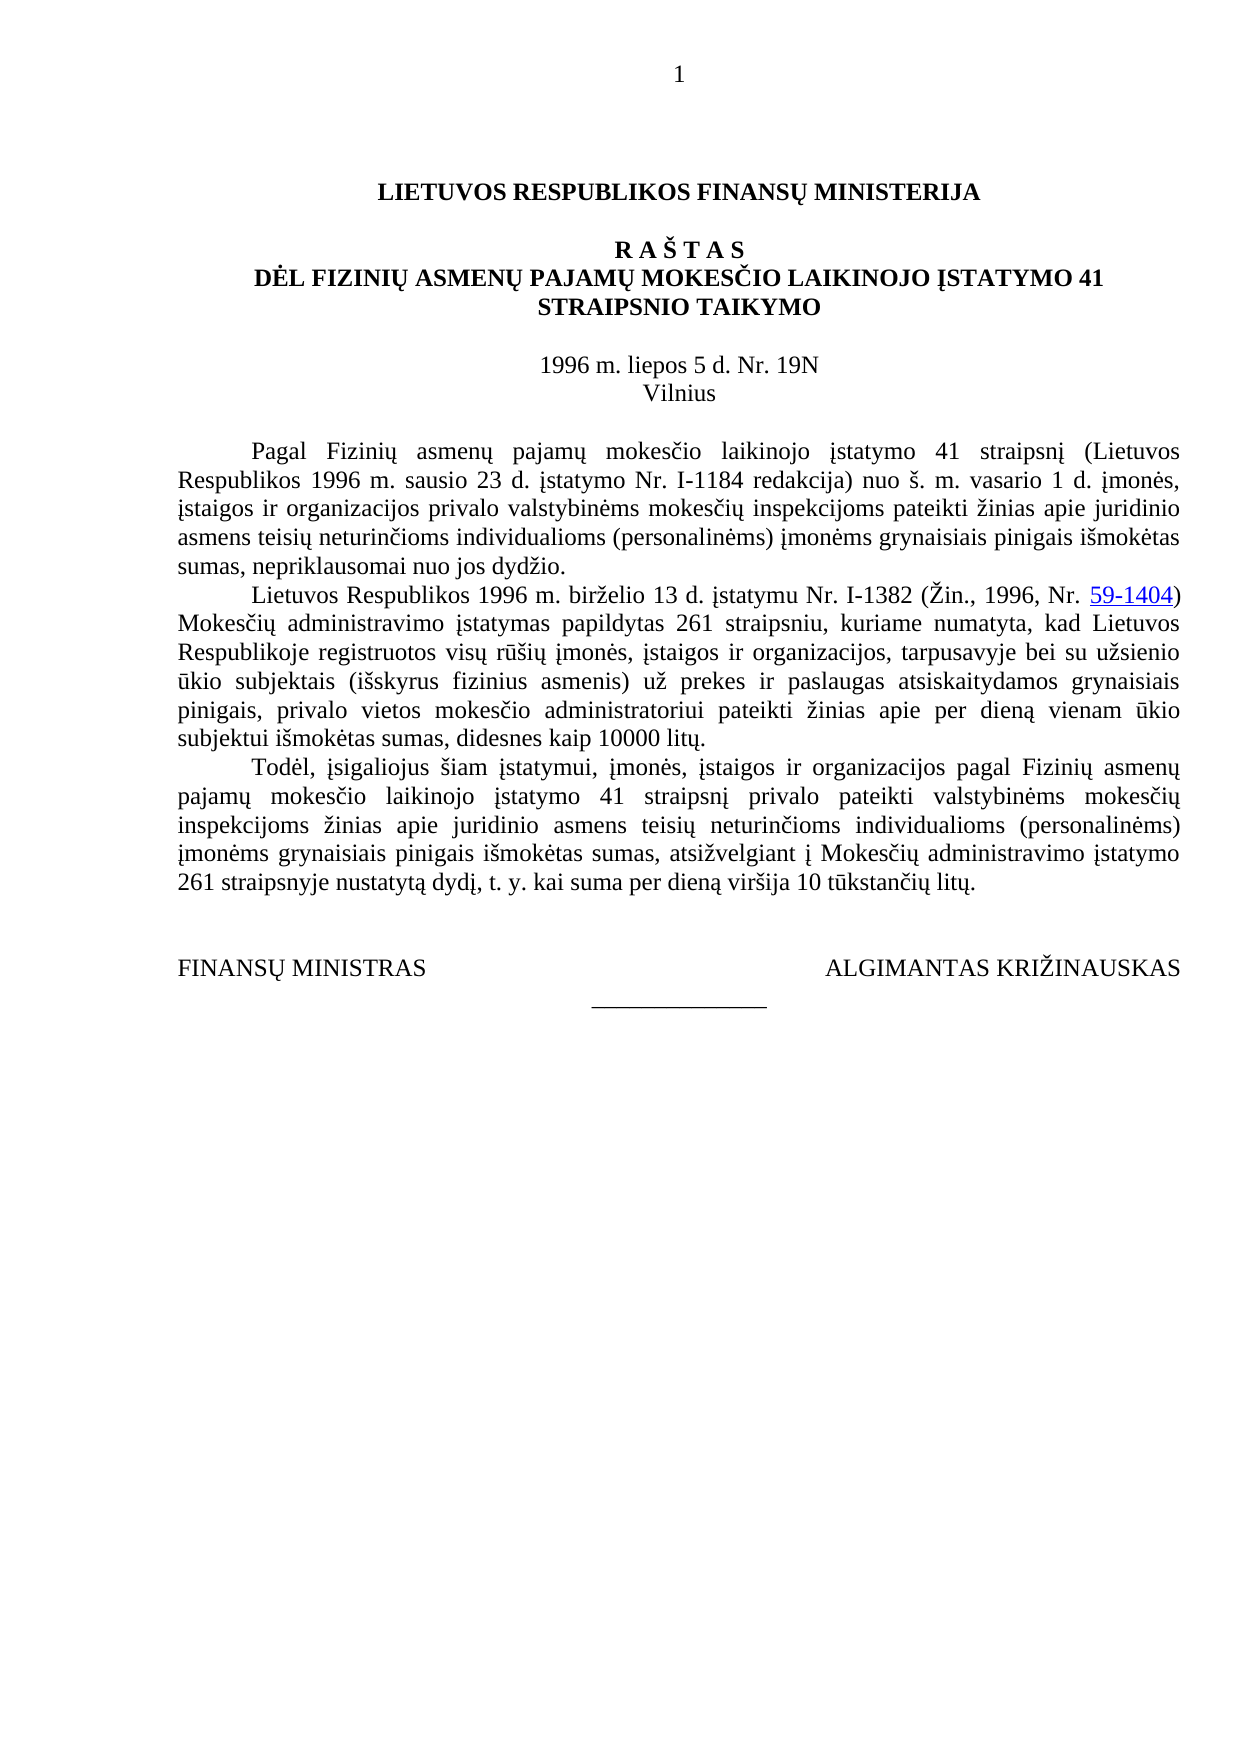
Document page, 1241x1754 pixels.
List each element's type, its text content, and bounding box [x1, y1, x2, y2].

text Vilnius [177, 378, 1181, 407]
text Lietuvos Respublikos 1996 m. birželio 13 d. įstatymu Nr. I-1382 (Žin., 1996, Nr. 59-1404) Mokesčių administravimo įstatymas papildytas 261 straipsniu, kuriame numatyta, kad Lietuvos Respublikoje registruotos visų rūšių įmonės, įstaigos ir organizacijos, tarpusavyje bei su užsienio ūkio subjektais (išskyrus fizinius asmenis) už prekes ir paslaugas atsiskaitydamos grynaisiais pinigais, privalo vietos mokesčio administratoriui pateikti žinias apie per dieną vienam ūkio subjektui išmokėtas sumas, didesnes kaip 10000 litų. [177, 580, 1181, 752]
text R A Š T A S [177, 235, 1181, 263]
text Pagal Fizinių asmenų pajamų mokesčio laikinojo įstatymo 41 straipsnį (Lietuvos Respublikos 1996 m. sausio 23 d. įstatymo Nr. I-1184 redakcija) nuo š. m. vasario 1 d. įmonės, įstaigos ir organizacijos privalo valstybinėms mokesčių inspekcijoms pateikti žinias apie juridinio asmens teisių neturinčioms individualioms (personalinėms) įmonėms grynaisiais pinigais išmokėtas sumas, nepriklausomai nuo jos dydžio. [177, 436, 1181, 580]
text FINANSŲ MINISTRAS ALGIMANTAS KRIŽINAUSKAS [177, 953, 1181, 982]
text Todėl, įsigaliojus šiam įstatymui, įmonės, įstaigos ir organizacijos pagal Fizinių asmenų pajamų mokesčio laikinojo įstatymo 41 straipsnį privalo pateikti valstybinėms mokesčių inspekcijoms žinias apie juridinio asmens teisių neturinčioms individualioms (personalinėms) įmonėms grynaisiais pinigais išmokėtas sumas, atsižvelgiant į Mokesčių administravimo įstatymo 261 straipsnyje nustatytą dydį, t. y. kai suma per dieną viršija 10 tūkstančių litų. [177, 752, 1181, 896]
text LIETUVOS RESPUBLIKOS FINANSŲ MINISTERIJA [177, 177, 1181, 206]
text ______________ [177, 982, 1181, 1011]
text 1996 m. liepos 5 d. Nr. 19N [177, 350, 1181, 378]
text DĖL FIZINIŲ ASMENŲ PAJAMŲ MOKESČIO LAIKINOJO ĮSTATYMO 41 STRAIPSNIO TAIKYMO [177, 263, 1181, 321]
